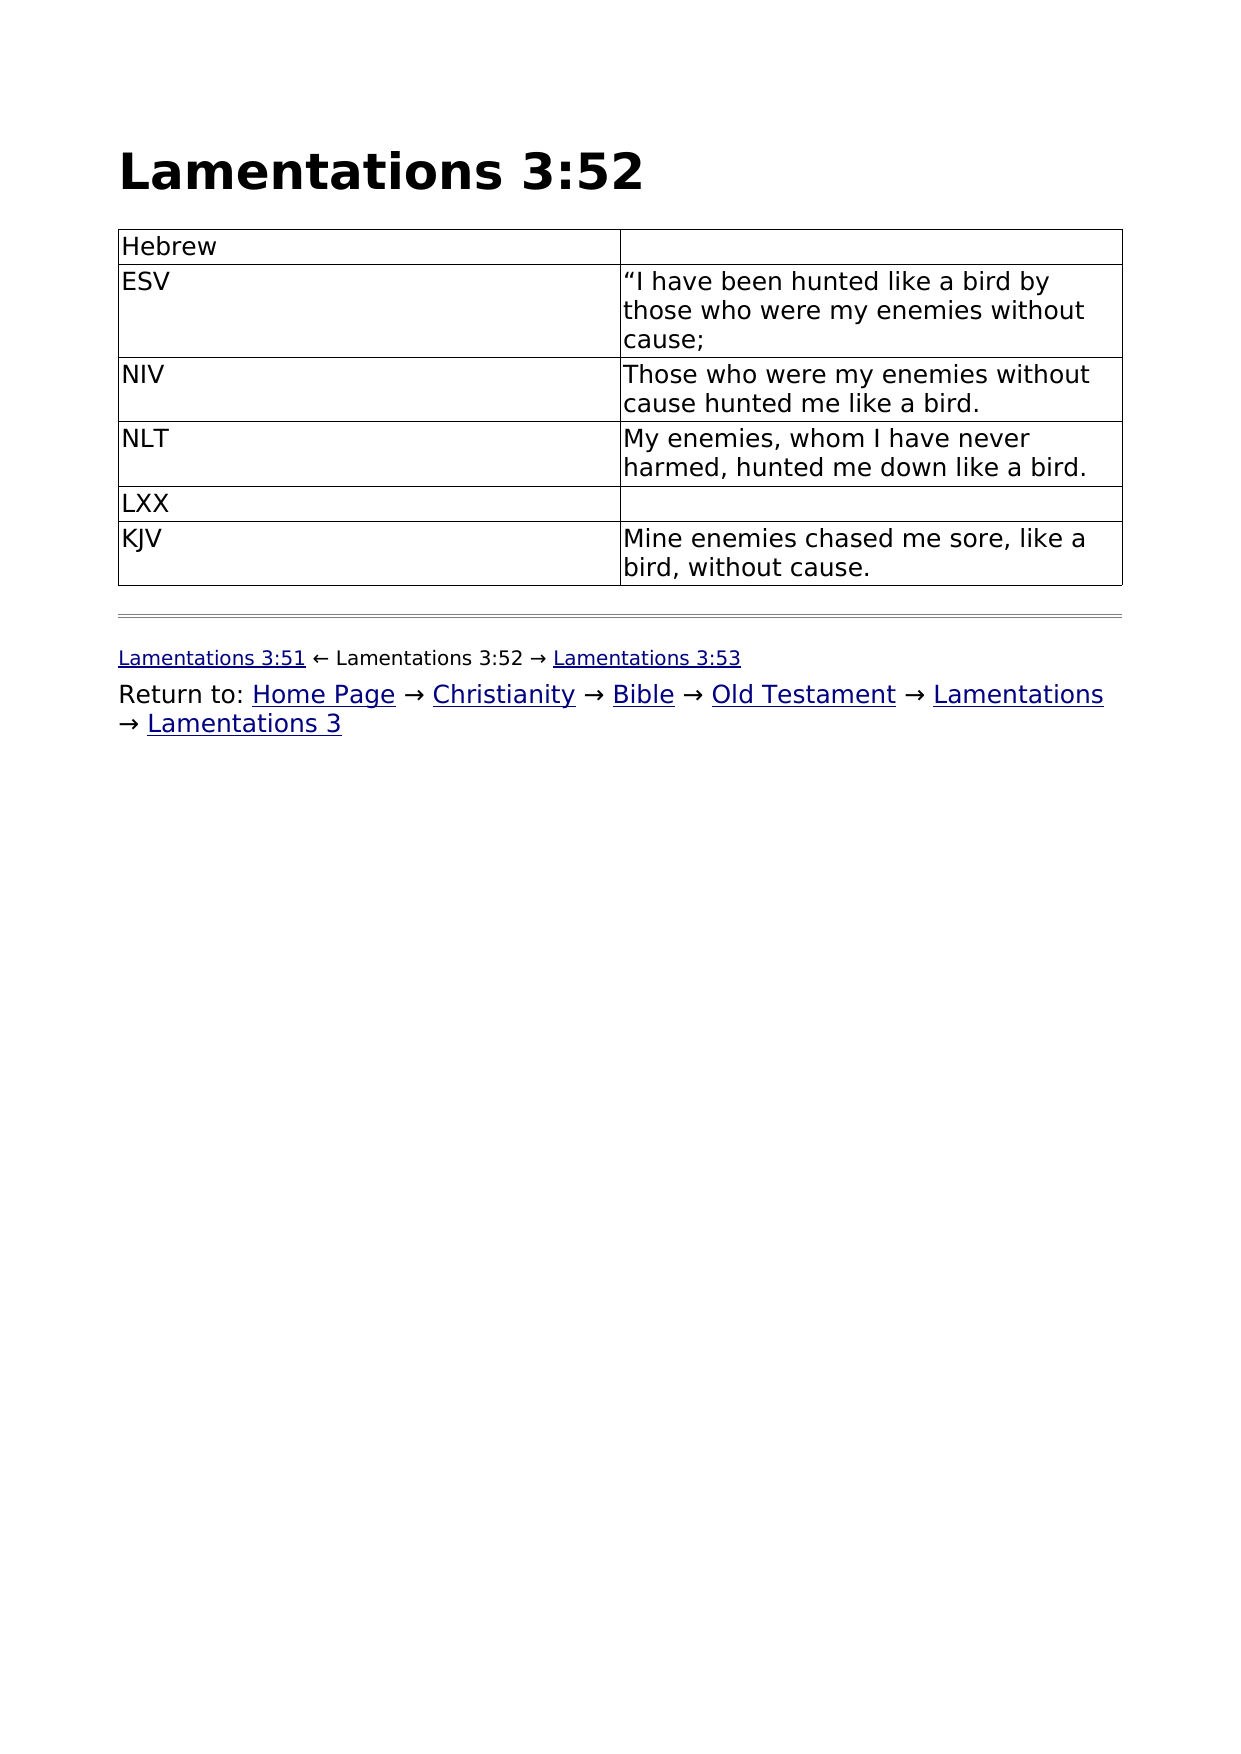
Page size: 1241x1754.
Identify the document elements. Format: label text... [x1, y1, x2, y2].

table_cell LXX [119, 487, 620, 521]
table_cell Mine enemies chased me sore, like a bird, without cause. [621, 522, 1122, 585]
text Lamentations 3:51 ← Lamentations 3:52 → Lamentations 3:53 [118, 646, 1122, 680]
table_header Hebrew [119, 230, 620, 264]
table_cell [621, 487, 1122, 521]
table_cell Those who were my enemies without cause hunted me like a bird. [621, 358, 1122, 421]
table_header [621, 230, 1122, 264]
text Return to: Home Page → Christianity → Bible → Old Testament → Lamentations → Lamentations 3 [118, 680, 1122, 739]
subtitle Lamentations 3:52 [118, 143, 1122, 201]
table_cell KJV [119, 522, 620, 585]
table_cell ESV [119, 265, 620, 357]
table_cell “I have been hunted like a bird by those who were my enemies without cause; [621, 265, 1122, 357]
table_cell NLT [119, 422, 620, 486]
table_cell My enemies, whom I have never harmed, hunted me down like a bird. [621, 422, 1122, 486]
table_cell NIV [119, 358, 620, 421]
